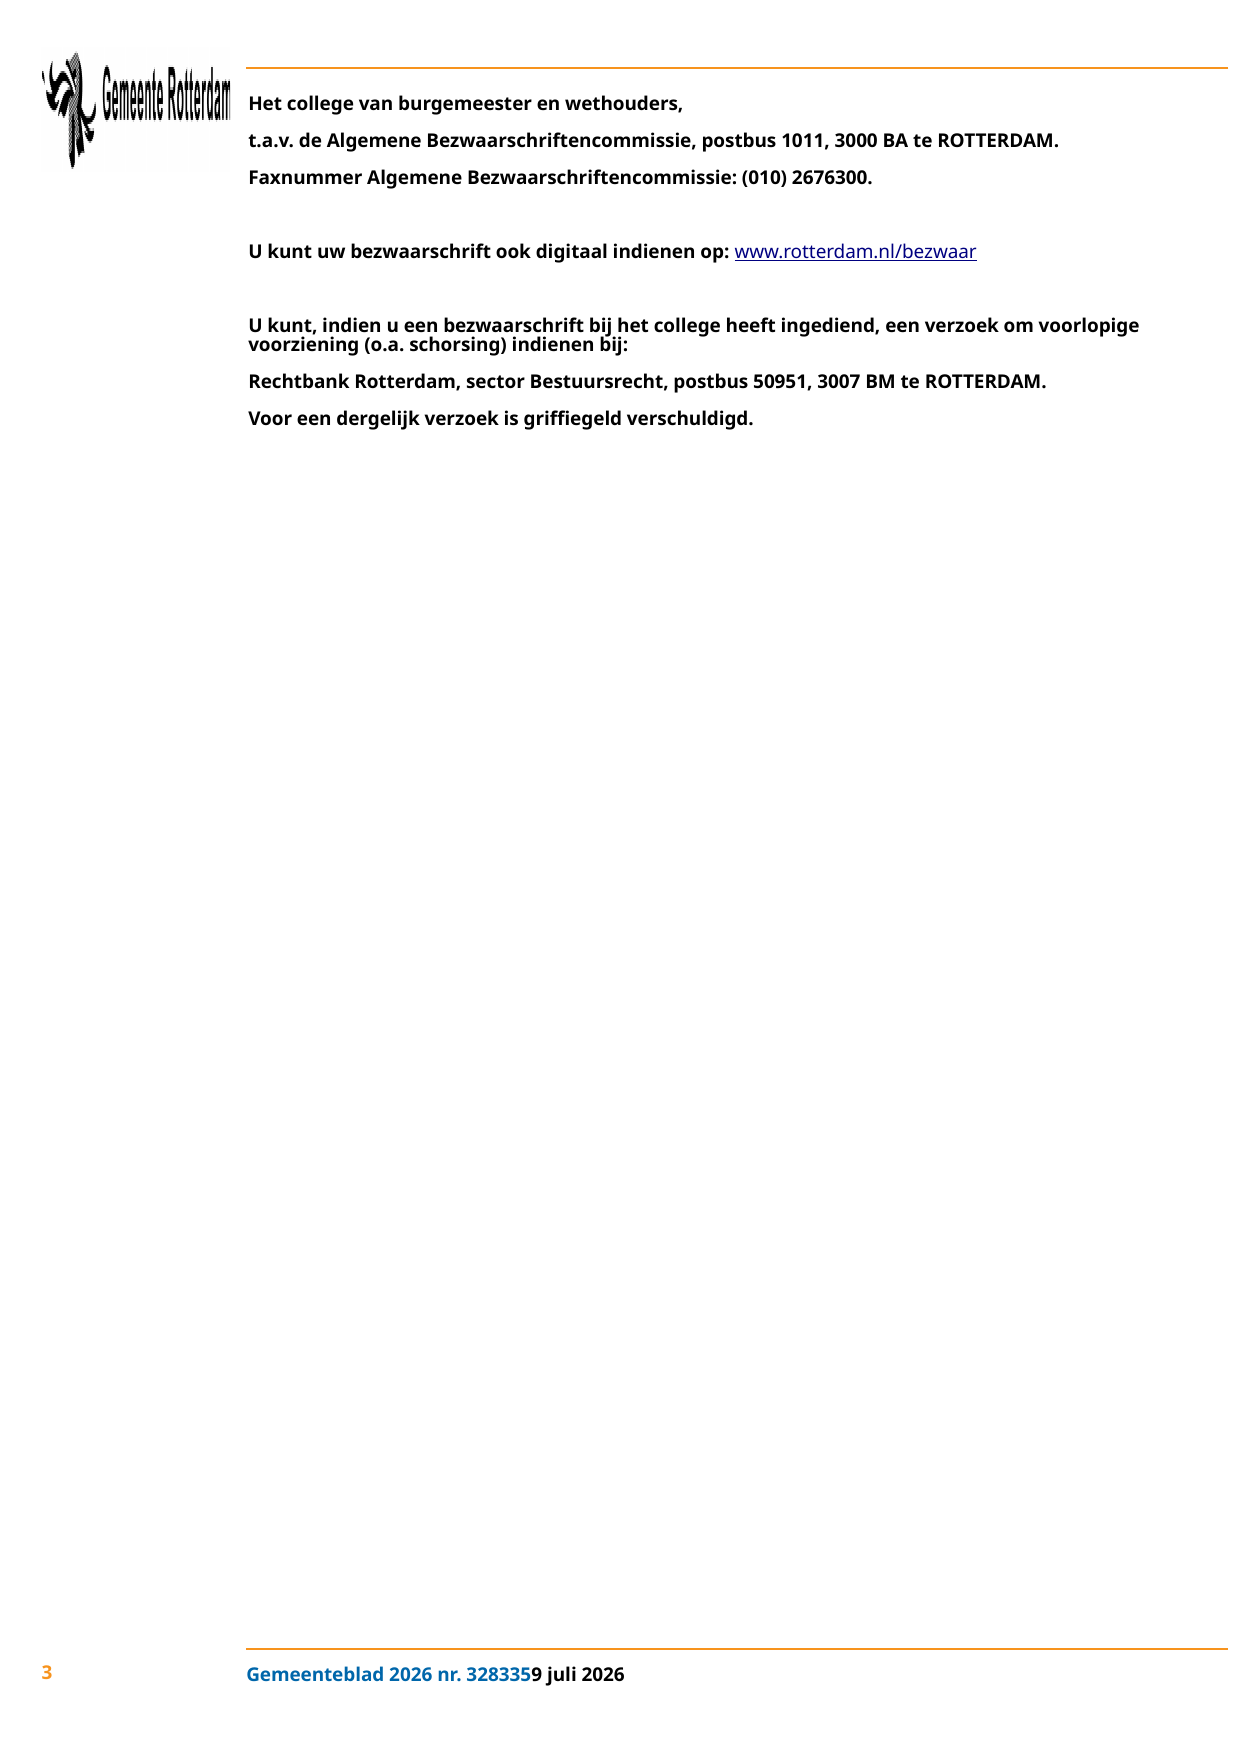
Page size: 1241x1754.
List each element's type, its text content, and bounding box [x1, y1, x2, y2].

text U kunt, indien u een bezwaarschrift bij het college heeft ingediend, een verzoek om voorlopige voorziening (o.a. schorsing) indienen bij: [248, 317, 1152, 355]
picture [41, 47, 231, 172]
text Voor een dergelijk verzoek is griffiegeld verschuldigd. [248, 410, 1152, 429]
text Het college van burgemeester en wethouders, [248, 95, 1152, 114]
text t.a.v. de Algemene Bezwaarschriftencommissie, postbus 1011, 3000 BA te ROTTERDAM. [248, 132, 1152, 151]
text Rechtbank Rotterdam, sector Bestuursrecht, postbus 50951, 3007 BM te ROTTERDAM. [248, 373, 1152, 392]
text Faxnummer Algemene Bezwaarschriftencommissie: (010) 2676300. [248, 169, 1152, 188]
text U kunt uw bezwaarschrift ook digitaal indienen op: www.rotterdam.nl/bezwaar [248, 243, 1152, 262]
